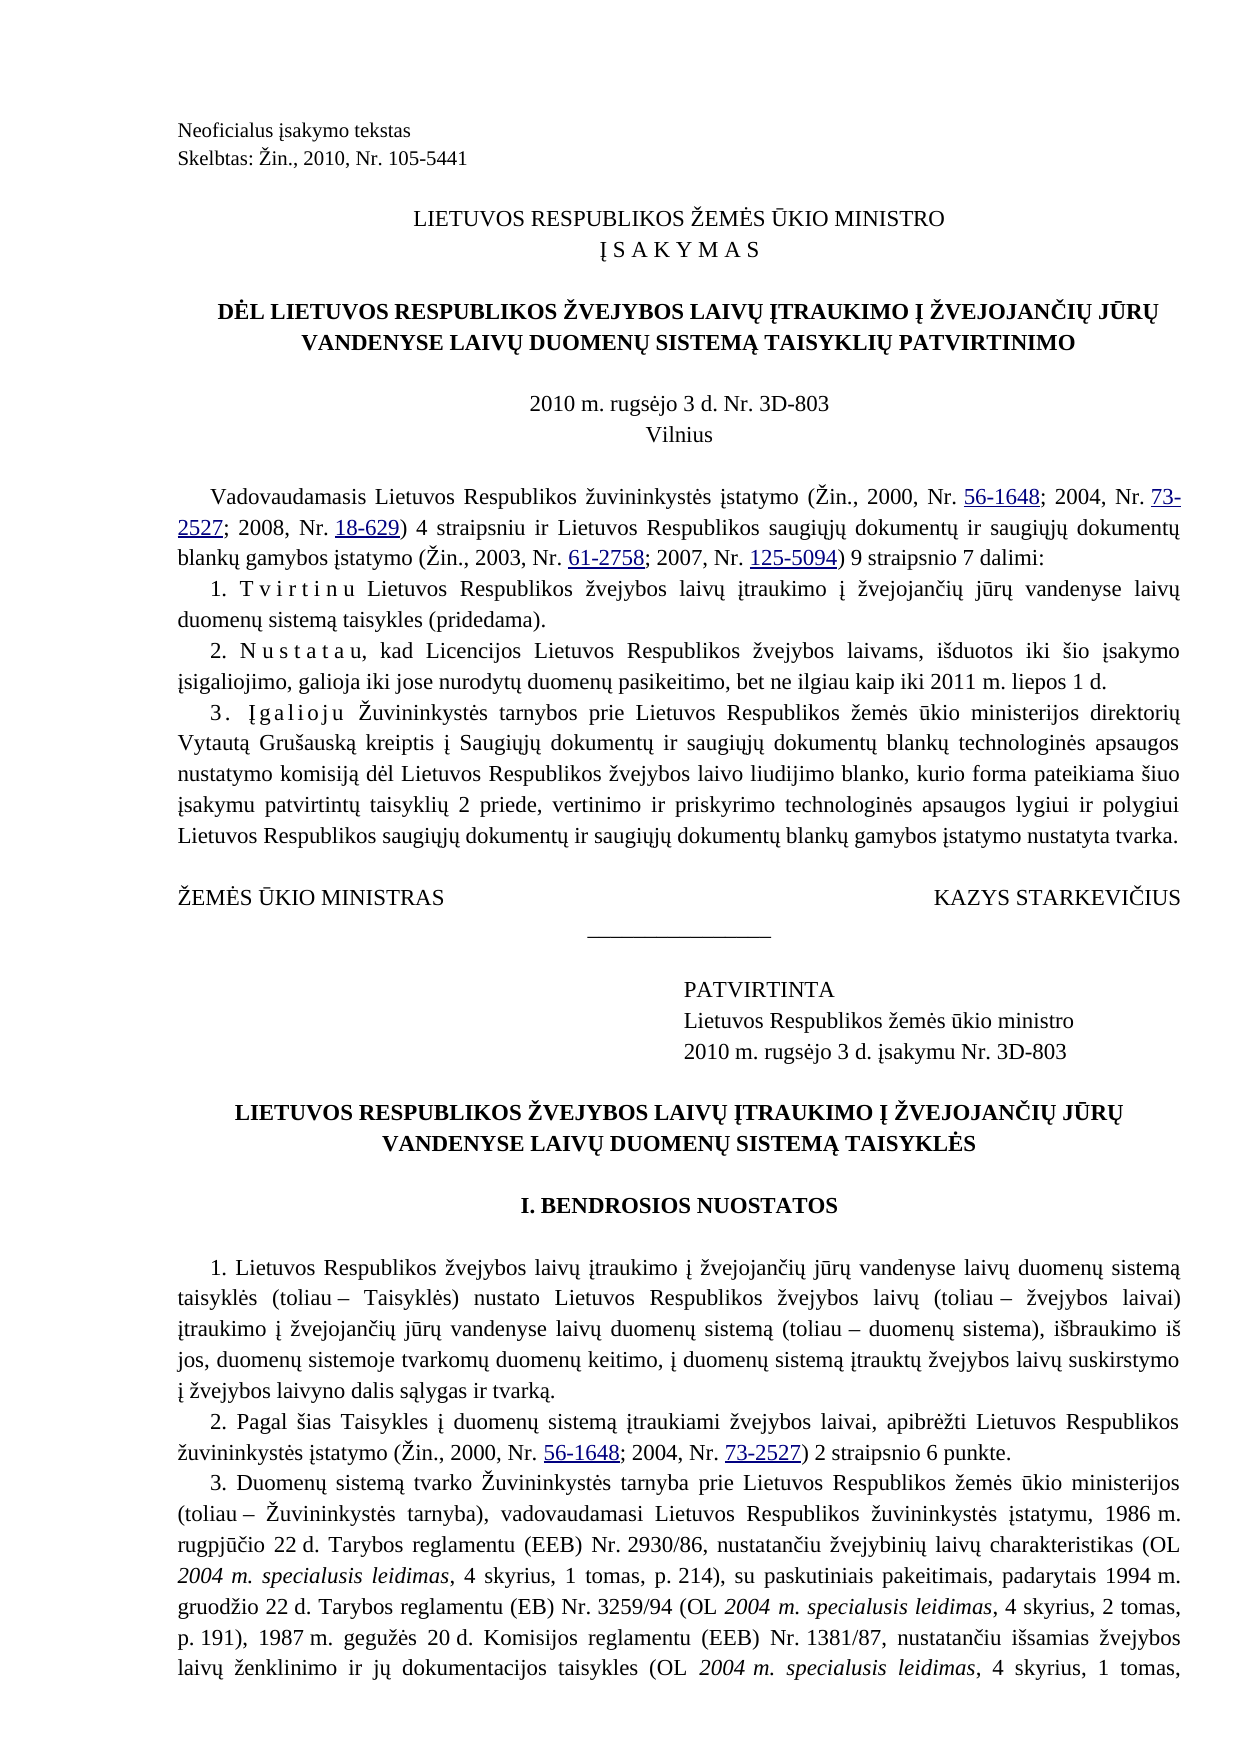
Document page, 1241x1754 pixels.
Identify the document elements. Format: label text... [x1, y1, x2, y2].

text 3. Duomenų sistemą tvarko Žuvininkystės tarnyba prie Lietuvos Respublikos žemės ūkio ministerijos (toliau – Žuvininkystės tarnyba), vadovaudamasi Lietuvos Respublikos žuvininkystės įstatymu, 1986 m. rugpjūčio 22 d. Tarybos reglamentu (EEB) Nr. 2930/86, nustatančiu žvejybinių laivų charakteristikas (OL 2004 m. specialusis leidimas, 4 skyrius, 1 tomas, p. 214), su paskutiniais pakeitimais, padarytais 1994 m. gruodžio 22 d. Tarybos reglamentu (EB) Nr. 3259/94 (OL 2004 m. specialusis leidimas, 4 skyrius, 2 tomas, p. 191), 1987 m. gegužės 20 d. Komisijos reglamentu (EEB) Nr. 1381/87, nustatančiu išsamias žvejybos laivų ženklinimo ir jų dokumentacijos taisykles (OL 2004 m. specialusis leidimas, 4 skyrius, 1 tomas, [177, 1469, 1181, 1681]
text Žemės ūkio ministras Kazys Starkevičius [177, 883, 1181, 910]
text 1. Lietuvos Respublikos žvejybos laivų įtraukimo į žvejojančių jūrų vandenyse laivų duomenų sistemą taisyklės (toliau – Taisyklės) nustato Lietuvos Respublikos žvejybos laivų (toliau – žvejybos laivai) įtraukimo į žvejojančių jūrų vandenyse laivų duomenų sistemą (toliau – duomenų sistema), išbraukimo iš jos, duomenų sistemoje tvarkomų duomenų keitimo, į duomenų sistemą įtrauktų žvejybos laivų suskirstymo į žvejybos laivyno dalis sąlygas ir tvarką. [177, 1253, 1181, 1403]
text I. BENDROSIOS NUOSTATOS [177, 1192, 1181, 1218]
text 2010 m. rugsėjo 3 d. Nr. 3D-803 [177, 390, 1181, 417]
text Lietuvos Respublikos žemės ūkio ministro [683, 1007, 1181, 1033]
text Vadovaudamasis Lietuvos Respublikos žuvininkystės įstatymo (Žin., 2000, Nr. 56-1648; 2004, Nr. 73-2527; 2008, Nr. 18-629) 4 straipsniu ir Lietuvos Respublikos saugiųjų dokumentų ir saugiųjų dokumentų blankų gamybos įstatymo (Žin., 2003, Nr. 61-2758; 2007, Nr. 125-5094) 9 straipsnio 7 dalimi: [177, 483, 1181, 571]
text Į S A K Y M A S [177, 236, 1181, 262]
text 3. Įgalioju Žuvininkystės tarnybos prie Lietuvos Respublikos žemės ūkio ministerijos direktorių Vytautą Grušauską kreiptis į Saugiųjų dokumentų ir saugiųjų dokumentų blankų technologinės apsaugos nustatymo komisiją dėl Lietuvos Respublikos žvejybos laivo liudijimo blanko, kurio forma pateikiama šiuo įsakymu patvirtintų taisyklių 2 priede, vertinimo ir priskyrimo technologinės apsaugos lygiui ir polygiui Lietuvos Respublikos saugiųjų dokumentų ir saugiųjų dokumentų blankų gamybos įstatymo nustatyta tvarka. [177, 698, 1181, 848]
text LIETUVOS RESPUBLIKOS ŽEMĖS ŪKIO MINISTRO [177, 205, 1181, 232]
text dėl LIETUVOS RESPUBLIKOS ŽVEJYBOS LAIVŲ ĮTRAUKIMO Į ŽVEJOJANČIŲ JŪRŲ VANDENYSE LAIVŲ DUOMENŲ SISTEMĄ TAISYKLIŲ PATVIRTINIMO [196, 298, 1181, 355]
text Lietuvos Respublikos ŽVEJYBOS LAIVŲ ĮTRAUKIMO Į žvejojančių jūrų vandenyse laivų duomenų sistemą TAISYKLĖS [177, 1099, 1181, 1157]
text 2. N u s t a t a u, kad Licencijos Lietuvos Respublikos žvejybos laivams, išduotos iki šio įsakymo įsigaliojimo, galioja iki jose nurodytų duomenų pasikeitimo, bet ne ilgiau kaip iki 2011 m. liepos 1 d. [177, 637, 1181, 694]
text Vilnius [177, 421, 1181, 447]
text 1. T v i r t i n u Lietuvos Respublikos žvejybos laivų įtraukimo į žvejojančių jūrų vandenyse laivų duomenų sistemą taisykles (pridedama). [177, 575, 1181, 632]
text ________________ [177, 914, 1181, 941]
text 2010 m. rugsėjo 3 d. įsakymu Nr. 3D-803 [683, 1038, 1181, 1064]
text PATVIRTINTA [683, 976, 1181, 1002]
text 2. Pagal šias Taisykles į duomenų sistemą įtraukiami žvejybos laivai, apibrėžti Lietuvos Respublikos žuvininkystės įstatymo (Žin., 2000, Nr. 56-1648; 2004, Nr. 73-2527) 2 straipsnio 6 punkte. [177, 1408, 1181, 1465]
text Neoficialus įsakymo tekstas [177, 118, 1181, 142]
text Skelbtas: Žin., 2010, Nr. 105-5441 [177, 146, 1181, 170]
